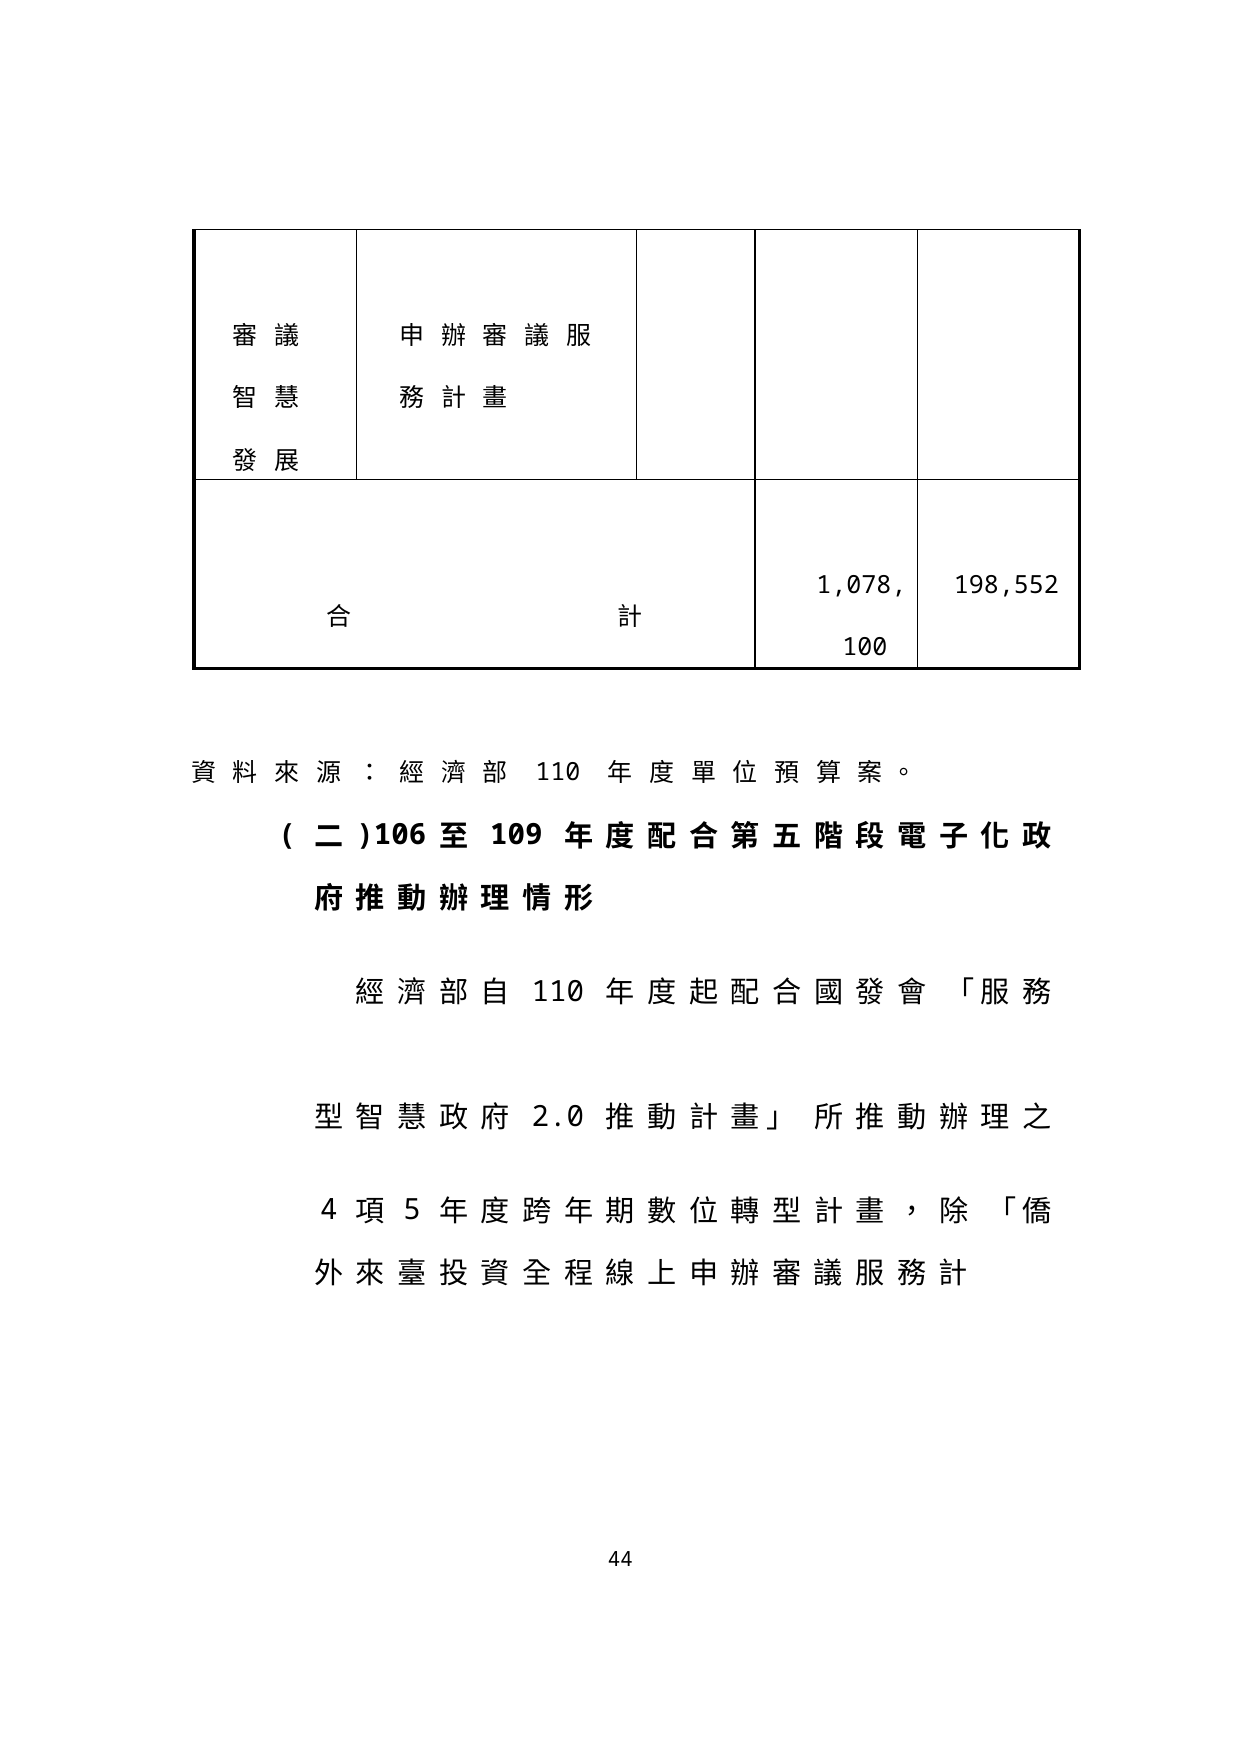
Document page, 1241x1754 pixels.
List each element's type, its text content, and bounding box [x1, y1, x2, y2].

table_cell 申辦審議服務計畫 [357, 230, 636, 479]
table_cell 審議智慧發展 [196, 230, 356, 479]
table_cell 合 計 [196, 480, 754, 667]
table_cell 1,078,100 [756, 480, 917, 667]
table_cell 198,552 [918, 480, 1078, 667]
text (二)106至109年度配合第五階段電子化政府推動辦理情形 [242, 792, 1058, 917]
table_cell [918, 230, 1078, 479]
text 經濟部自110年度起配合國發會「服務型智慧政府2.0推動計畫」所推動辦理之4項5年度跨年期數位轉型計畫，除「僑外來臺投資全程線上申辦審議服務計畫」為新納入推動者外，其餘3項計畫多為延續106至109年度配合「服務型智慧政府-第五階段電子化政府計畫」所推動之計畫(彙整詳表2）；參據經濟部提供資料，該3項計畫迄108年底雖多已達成預計目標，惟就與民眾及企業較具相關之「公司與商業及有限合夥一站式線上申請作業網站」(以下簡稱商工登記一站式線上申請)使用情形，彙整詳表3，並說明如下： [271, 917, 1058, 1292]
table_cell [637, 230, 754, 479]
table_cell [756, 230, 917, 479]
text 資料來源：經濟部110年度單位預算案。 [183, 729, 1058, 792]
